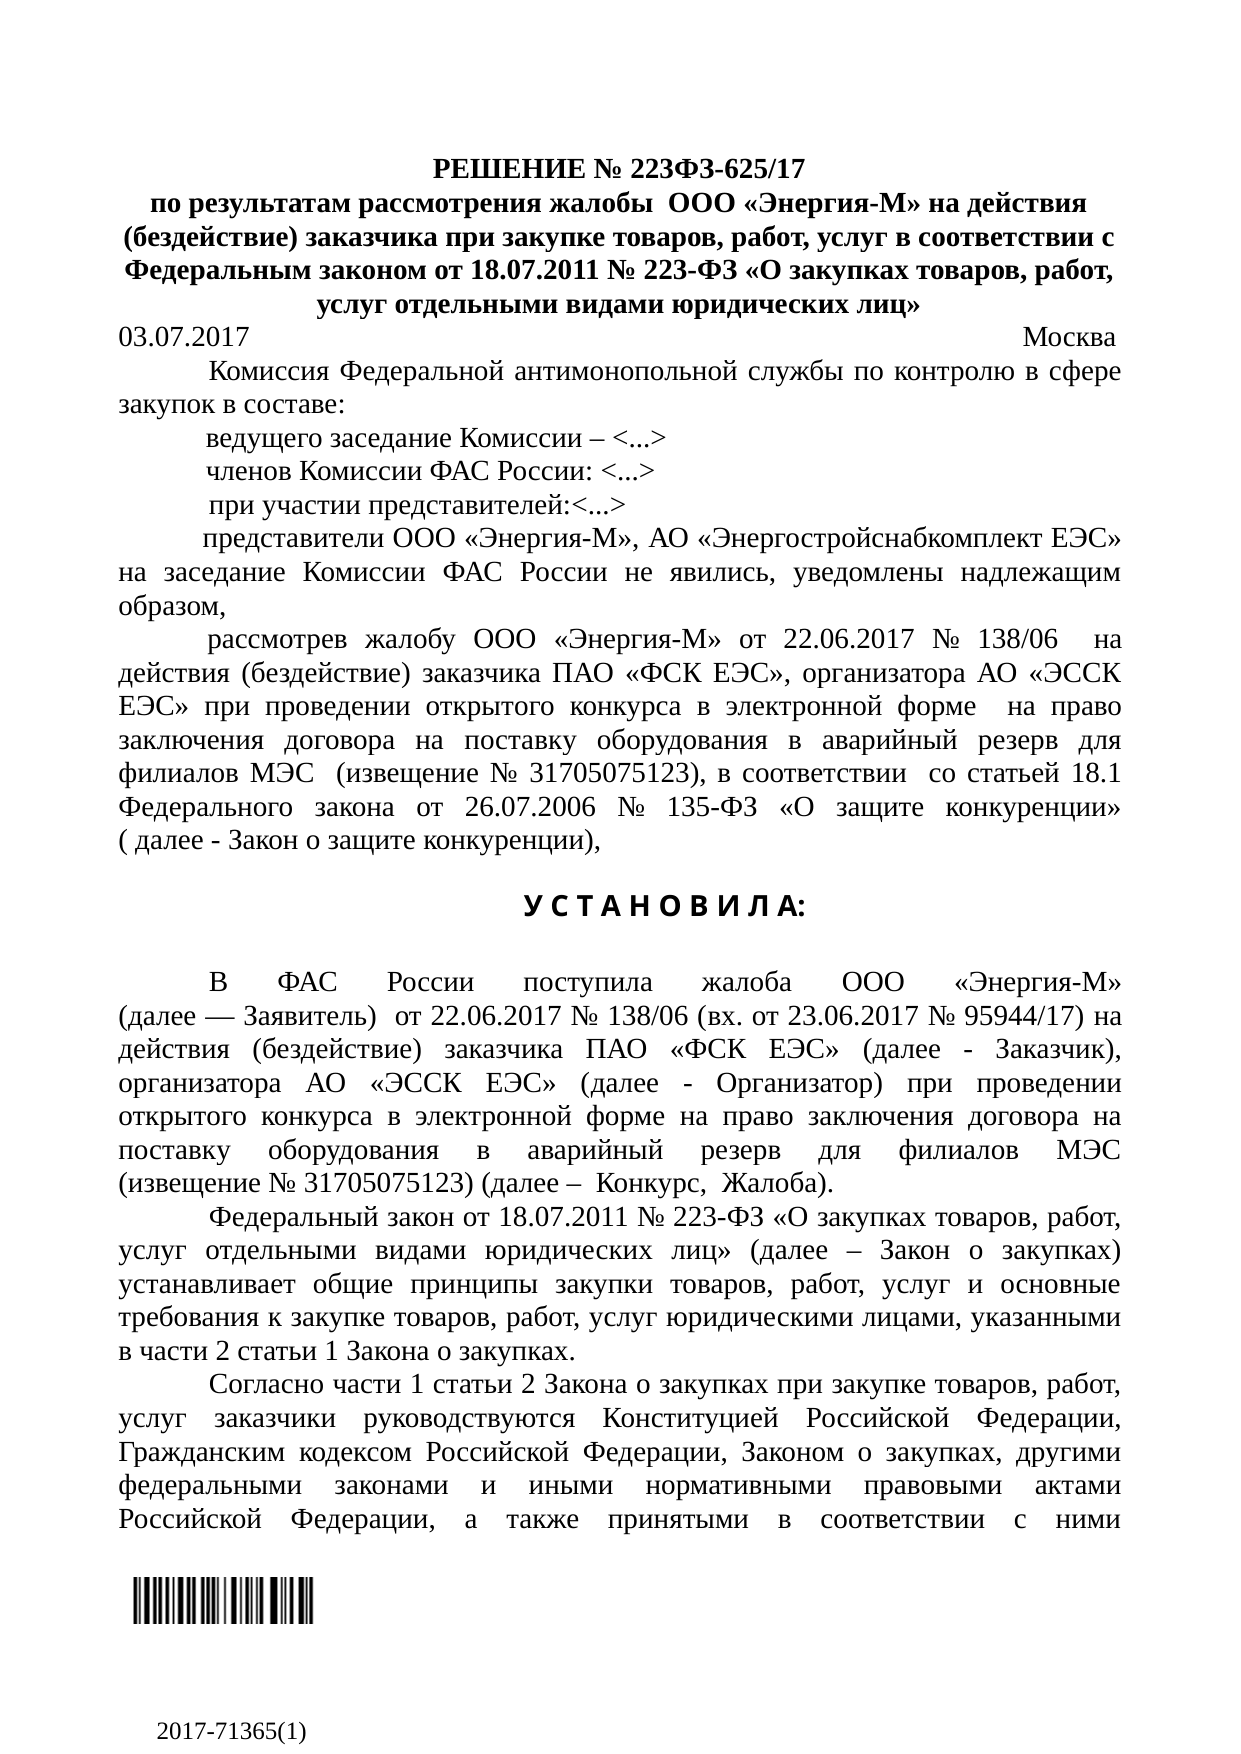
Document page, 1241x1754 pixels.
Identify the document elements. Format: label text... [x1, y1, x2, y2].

text по результатам рассмотрения жалобы ООО «Энергия-М» на действия (бездействие) заказчика при закупке товаров, работ, услуг в соответствии с Федеральным законом от 18.07.2011 № 223-ФЗ «О закупках товаров, работ, услуг отдельными видами юридических лиц» [118, 185, 1119, 319]
text Федеральный закон от 18.07.2011 № 223-ФЗ «О закупках товаров, работ, услуг отдельными видами юридических лиц» (далее – Закон о закупках) устанавливает общие принципы закупки товаров, работ, услуг и основные требования к закупке товаров, работ, услуг юридическими лицами, указанными в части 2 статьи 1 Закона о закупках. [118, 1199, 1122, 1367]
text рассмотрев жалобу ООО «Энергия-М» от 22.06.2017 № 138/06 на действия (бездействие) заказчика ПАО «ФСК ЕЭС», организатора АО «ЭССК ЕЭС» при проведении открытого конкурса в электронной форме на право заключения договора на поставку оборудования в аварийный резерв для филиалов МЭС (извещение № 31705075123), в соответствии со статьей 18.1 Федерального закона от 26.07.2006 № 135-ФЗ «О защите конкуренции» ( далее - Закон о защите конкуренции), [118, 621, 1122, 856]
text У С Т А Н О В И Л А: [118, 885, 1122, 924]
text 03.07.2017 Москва [118, 319, 1122, 353]
text ведущего заседание Комиссии – <...> [118, 420, 1122, 453]
picture [118, 1577, 331, 1624]
text представители ООО «Энергия-М», АО «Энергостройснабкомплект ЕЭС» на заседание Комиссии ФАС России не явились, уведомлены надлежащим образом, [118, 521, 1122, 621]
text при участии представителей:<...> [118, 487, 1122, 521]
text Комиссия Федеральной антимонопольной службы по контролю в сфере закупок в составе: [118, 353, 1122, 420]
text В ФАС России поступила жалоба ООО «Энергия-М» (далее — Заявитель) от 22.06.2017 № 138/06 (вх. от 23.06.2017 № 95944/17) на действия (бездействие) заказчика ПАО «ФСК ЕЭС» (далее - Заказчик), организатора АО «ЭССК ЕЭС» (далее - Организатор) при проведении открытого конкурса в электронной форме на право заключения договора на поставку оборудования в аварийный резерв для филиалов МЭС (извещение № 31705075123) (далее – Конкурс, Жалоба). [118, 964, 1122, 1199]
text РЕШЕНИЕ № 223ФЗ-625/17 [118, 152, 1119, 185]
text Согласно части 1 статьи 2 Закона о закупках при закупке товаров, работ, услуг заказчики руководствуются Конституцией Российской Федерации, Гражданским кодексом Российской Федерации, Законом о закупках, другими федеральными законами и иными нормативными правовыми актами Российской Федерации, а также принятыми в соответствии с ними [118, 1367, 1122, 1534]
text членов Комиссии ФАС России: <...> [118, 453, 1122, 487]
